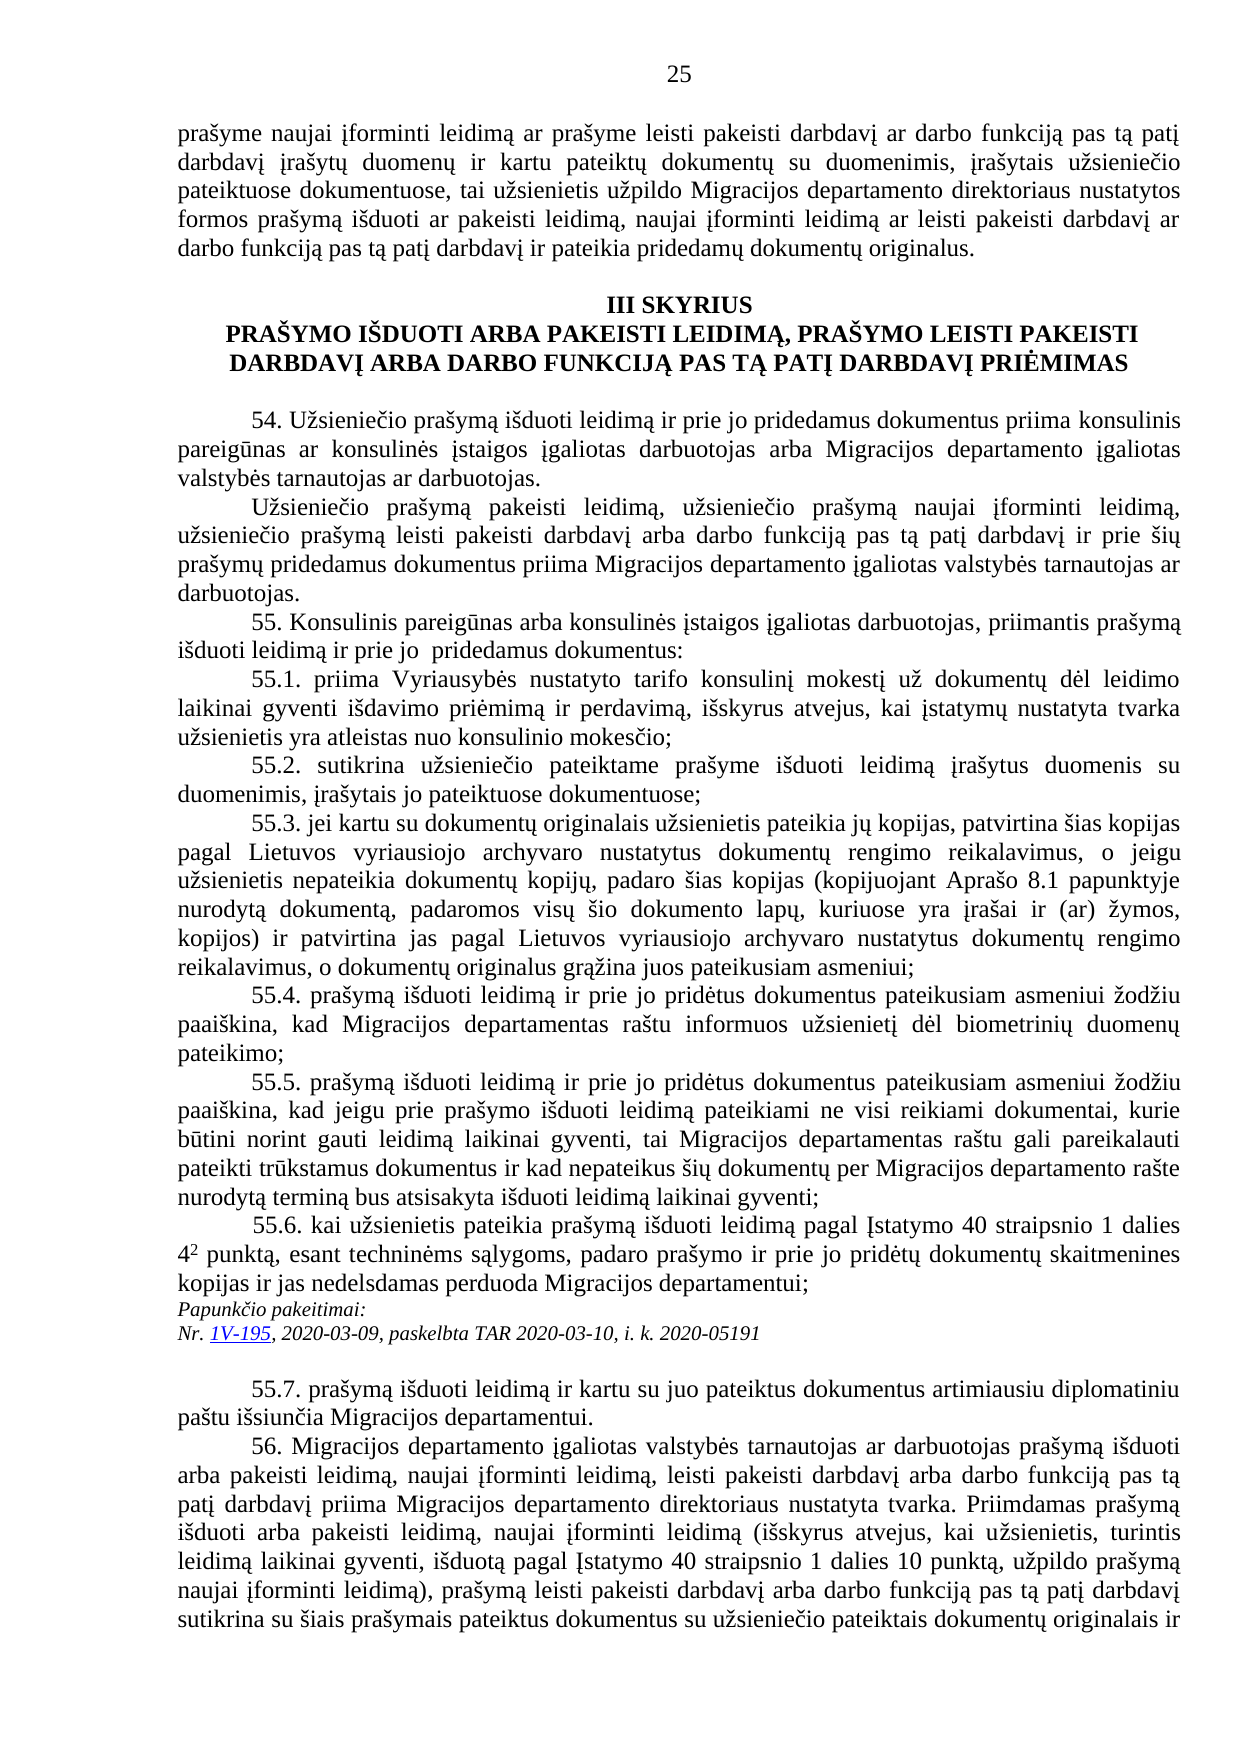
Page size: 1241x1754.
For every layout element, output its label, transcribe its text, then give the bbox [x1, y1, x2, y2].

text III SKYRIUS [177, 291, 1181, 319]
text prašyme naujai įforminti leidimą ar prašyme leisti pakeisti darbdavį ar darbo funkciją pas tą patį darbdavį įrašytų duomenų ir kartu pateiktų dokumentų su duomenimis, įrašytais užsieniečio pateiktuose dokumentuose, tai užsienietis užpildo Migracijos departamento direktoriaus nustatytos formos prašymą išduoti ar pakeisti leidimą, naujai įforminti leidimą ar leisti pakeisti darbdavį ar darbo funkciją pas tą patį darbdavį ir pateikia pridedamų dokumentų originalus. [177, 118, 1181, 262]
text 55.7. prašymą išduoti leidimą ir kartu su juo pateiktus dokumentus artimiausiu diplomatiniu paštu išsiunčia Migracijos departamentui. [177, 1374, 1181, 1431]
text 54. Užsieniečio prašymą išduoti leidimą ir prie jo pridedamus dokumentus priima konsulinis pareigūnas ar konsulinės įstaigos įgaliotas darbuotojas arba Migracijos departamento įgaliotas valstybės tarnautojas ar darbuotojas. [177, 406, 1181, 492]
text 55.3. jei kartu su dokumentų originalais užsienietis pateikia jų kopijas, patvirtina šias kopijas pagal Lietuvos vyriausiojo archyvaro nustatytus dokumentų rengimo reikalavimus, o jeigu užsienietis nepateikia dokumentų kopijų, padaro šias kopijas (kopijuojant Aprašo 8.1 papunktyje nurodytą dokumentą, padaromos visų šio dokumento lapų, kuriuose yra įrašai ir (ar) žymos, kopijos) ir patvirtina jas pagal Lietuvos vyriausiojo archyvaro nustatytus dokumentų rengimo reikalavimus, o dokumentų originalus grąžina juos pateikusiam asmeniui; [177, 808, 1181, 981]
text 55.2. sutikrina užsieniečio pateiktame prašyme išduoti leidimą įrašytus duomenis su duomenimis, įrašytais jo pateiktuose dokumentuose; [177, 751, 1181, 808]
text 55.6. kai užsienietis pateikia prašymą išduoti leidimą pagal Įstatymo 40 straipsnio 1 dalies 42 punktą, esant techninėms sąlygoms, padaro prašymo ir prie jo pridėtų dokumentų skaitmenines kopijas ir jas nedelsdamas perduoda Migracijos departamentui; [177, 1211, 1181, 1297]
text 56. Migracijos departamento įgaliotas valstybės tarnautojas ar darbuotojas prašymą išduoti arba pakeisti leidimą, naujai įforminti leidimą, leisti pakeisti darbdavį arba darbo funkciją pas tą patį darbdavį priima Migracijos departamento direktoriaus nustatyta tvarka. Priimdamas prašymą išduoti arba pakeisti leidimą, naujai įforminti leidimą (išskyrus atvejus, kai užsienietis, turintis leidimą laikinai gyventi, išduotą pagal Įstatymo 40 straipsnio 1 dalies 10 punktą, užpildo prašymą naujai įforminti leidimą), prašymą leisti pakeisti darbdavį arba darbo funkciją pas tą patį darbdavį sutikrina su šiais prašymais pateiktus dokumentus su užsieniečio pateiktais dokumentų originalais ir [177, 1431, 1181, 1632]
text Užsieniečio prašymą pakeisti leidimą, užsieniečio prašymą naujai įforminti leidimą, užsieniečio prašymą leisti pakeisti darbdavį arba darbo funkciją pas tą patį darbdavį ir prie šių prašymų pridedamus dokumentus priima Migracijos departamento įgaliotas valstybės tarnautojas ar darbuotojas. [177, 492, 1181, 607]
text 55. Konsulinis pareigūnas arba konsulinės įstaigos įgaliotas darbuotojas, priimantis prašymą išduoti leidimą ir prie jo pridedamus dokumentus: [177, 607, 1181, 664]
text Nr. 1V-195, 2020-03-09, paskelbta TAR 2020-03-10, i. k. 2020-05191 [177, 1321, 1181, 1345]
text PRAŠYMO IŠDUOTI ARBA PAKEISTI LEIDIMĄ, PRAŠYMO LEISTI PAKEISTI DARBDAVĮ ARBA DARBO FUNKCIJĄ PAS TĄ PATĮ DARBDAVĮ PRIĖMIMAS [177, 319, 1181, 377]
text 55.4. prašymą išduoti leidimą ir prie jo pridėtus dokumentus pateikusiam asmeniui žodžiu paaiškina, kad Migracijos departamentas raštu informuos užsienietį dėl biometrinių duomenų pateikimo; [177, 981, 1181, 1067]
text 55.5. prašymą išduoti leidimą ir prie jo pridėtus dokumentus pateikusiam asmeniui žodžiu paaiškina, kad jeigu prie prašymo išduoti leidimą pateikiami ne visi reikiami dokumentai, kurie būtini norint gauti leidimą laikinai gyventi, tai Migracijos departamentas raštu gali pareikalauti pateikti trūkstamus dokumentus ir kad nepateikus šių dokumentų per Migracijos departamento rašte nurodytą terminą bus atsisakyta išduoti leidimą laikinai gyventi; [177, 1067, 1181, 1211]
text Papunkčio pakeitimai: [177, 1297, 1181, 1321]
text 55.1. priima Vyriausybės nustatyto tarifo konsulinį mokestį už dokumentų dėl leidimo laikinai gyventi išdavimo priėmimą ir perdavimą, išskyrus atvejus, kai įstatymų nustatyta tvarka užsienietis yra atleistas nuo konsulinio mokesčio; [177, 664, 1181, 751]
